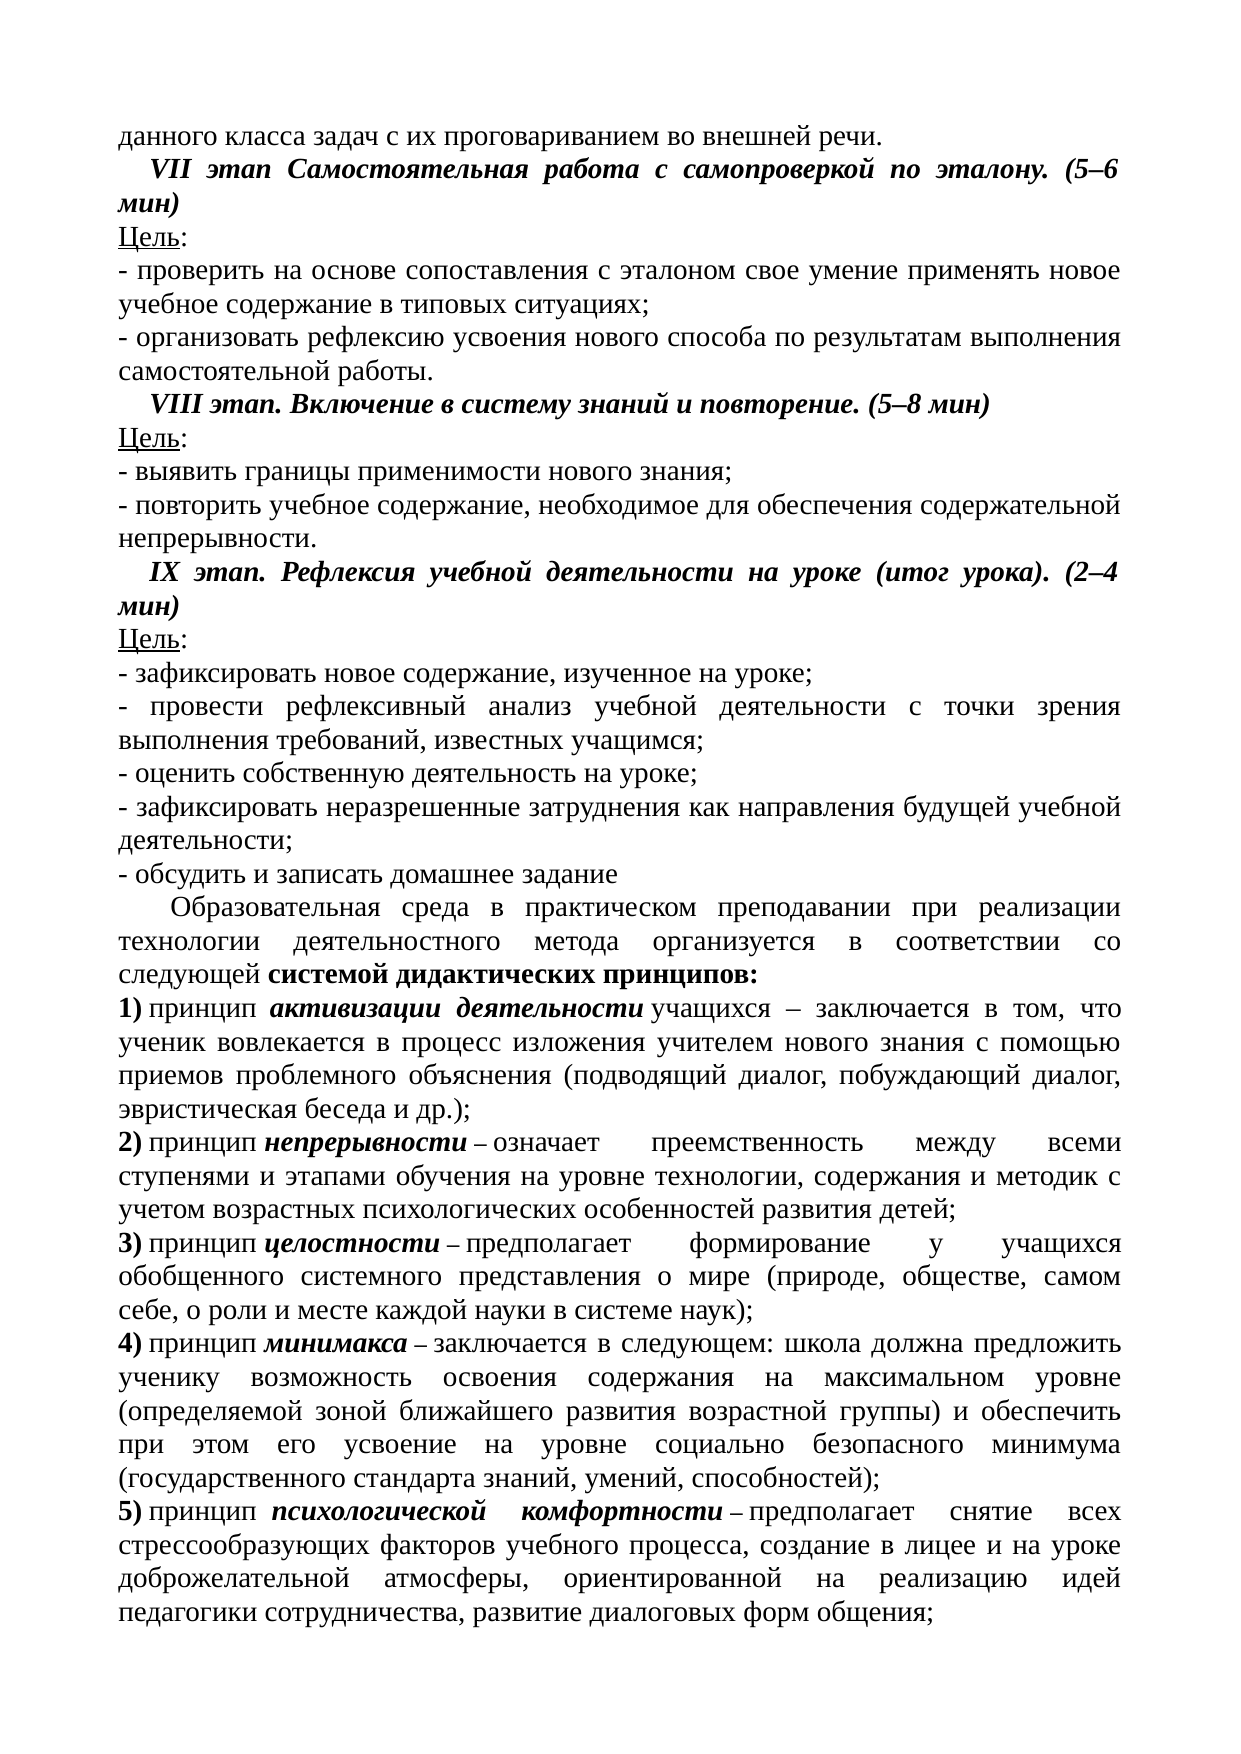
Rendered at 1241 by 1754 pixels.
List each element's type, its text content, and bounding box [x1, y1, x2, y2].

text 2) принцип непрерывности – означает преемственность между всеми ступенями и этапами обучения на уровне технологии, содержания и методик с учетом возрастных психологических особенностей развития детей; [118, 1124, 1122, 1225]
text - зафиксировать новое содержание, изученное на уроке; [118, 655, 1122, 688]
text VIII этап. Включение в систему знаний и повторение. (5–8 мин) [118, 386, 1122, 420]
text 3) принцип целостности – предполагает формирование у учащихся обобщенного системного представления о мире (природе, обществе, самом себе, о роли и месте каждой науки в системе наук); [118, 1225, 1122, 1326]
text Цель: [118, 219, 1122, 252]
text - выявить границы применимости нового знания; [118, 453, 1122, 487]
text данного класса задач с их проговариванием во внешней речи. [118, 118, 1122, 152]
text - провести рефлексивный анализ учебной деятельности с точки зрения выполнения требований, известных учащимся; [118, 688, 1122, 755]
text - зафиксировать неразрешенные затруднения как направления будущей учебной деятельности; [118, 789, 1122, 856]
text VII этап Самостоятельная работа с самопроверкой по эталону. (5–6 мин) [118, 152, 1122, 219]
text - повторить учебное содержание, необходимое для обеспечения содержательной непрерывности. [118, 487, 1122, 554]
text Цель: [118, 621, 1122, 655]
text 5) принцип психологической комфортности – предполагает снятие всех стрессообразующих факторов учебного процесса, создание в лицее и на уроке доброжелательной атмосферы, ориентированной на реализацию идей педагогики сотрудничества, развитие диалоговых форм общения; [118, 1493, 1122, 1627]
text Цель: [118, 420, 1122, 453]
text - организовать рефлексию усвоения нового способа по результатам выполнения самостоятельной работы. [118, 319, 1122, 386]
text IX этап. Рефлексия учебной деятельности на уроке (итог урока). (2–4 мин) [118, 554, 1122, 621]
text - обсудить и записать домашнее задание [118, 856, 1122, 889]
text Образовательная среда в практическом преподавании при реализации технологии деятельностного метода организуется в соответствии со следующей системой дидактических принципов: [118, 889, 1122, 990]
text - проверить на основе сопоставления с эталоном свое умение применять новое учебное содержание в типовых ситуациях; [118, 252, 1122, 319]
text 1) принцип активизации деятельности учащихся – заключается в том, что ученик вовлекается в процесс изложения учителем нового знания с помощью приемов проблемного объяснения (подводящий диалог, побуждающий диалог, эвристическая беседа и др.); [118, 990, 1122, 1124]
text - оценить собственную деятельность на уроке; [118, 755, 1122, 789]
text 4) принцип минимакса – заключается в следующем: школа должна предложить ученику возможность освоения содержания на максимальном уровне (определяемой зоной ближайшего развития возрастной группы) и обеспечить при этом его усвоение на уровне социально безопасного минимума (государственного стандарта знаний, умений, способностей); [118, 1326, 1122, 1493]
